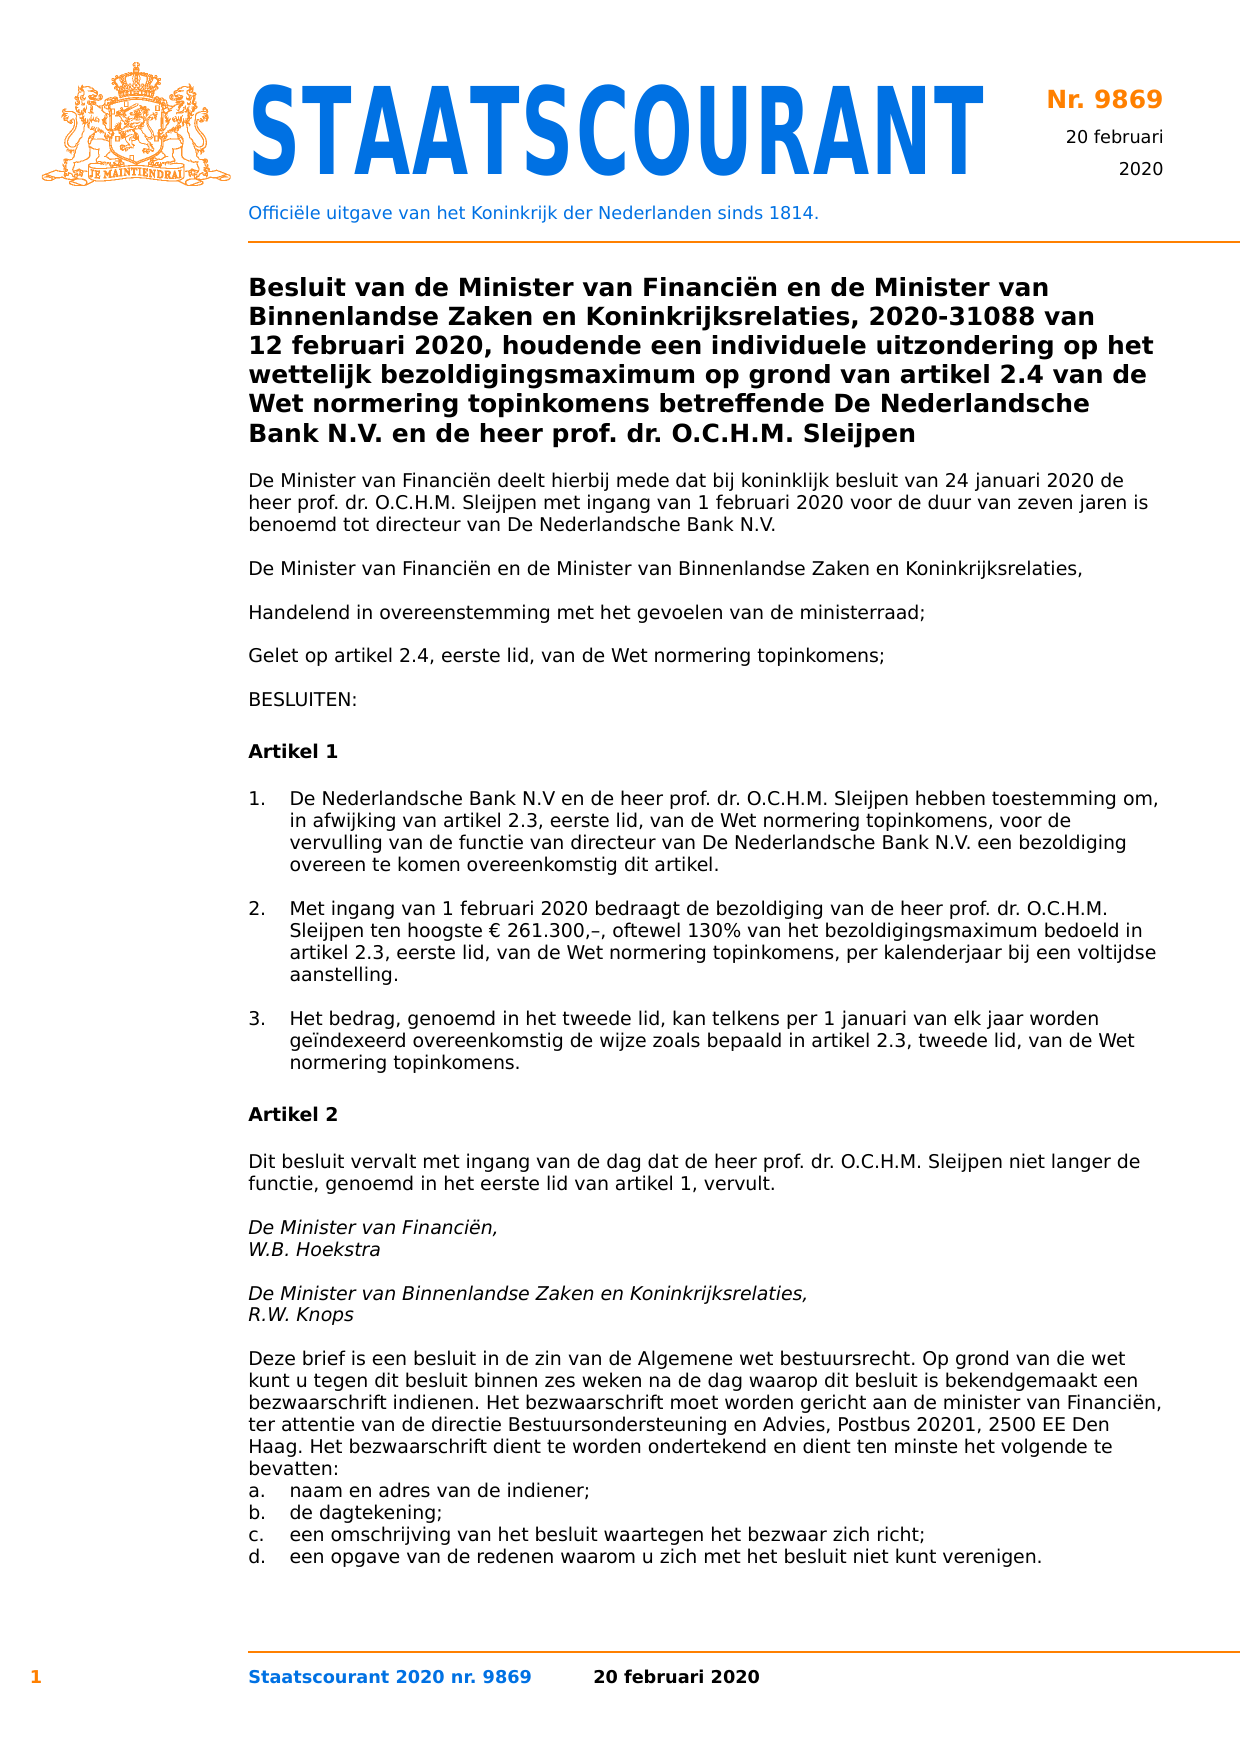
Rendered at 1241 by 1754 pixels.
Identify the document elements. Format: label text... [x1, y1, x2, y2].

text 3. Het bedrag, genoemd in het tweede lid, kan telkens per 1 januari van elk jaar worden geïndexeerd overeenkomstig de wijze zoals bepaald in artikel 2.3, tweede lid, van de Wet normering topinkomens. [248, 1008, 1163, 1074]
table_header STAATSCOURANT [248, 62, 998, 203]
subtitle Artikel 1 [248, 741, 1163, 763]
table_cell 20 februari [998, 121, 1240, 153]
text d. een opgave van de redenen waarom u zich met het besluit niet kunt verenigen. [248, 1546, 1163, 1568]
picture [41, 62, 231, 186]
text c. een omschrijving van het besluit waartegen het bezwaar zich richt; [248, 1524, 1163, 1546]
subtitle Artikel 2 [248, 1104, 1163, 1126]
text 1. De Nederlandsche Bank N.V en de heer prof. dr. O.C.H.M. Sleijpen hebben toestemming om, in afwijking van artikel 2.3, eerste lid, van de Wet normering topinkomens, voor de vervulling van de functie van directeur van De Nederlandsche Bank N.V. een bezoldiging overeen te komen overeenkomstig dit artikel. [248, 788, 1163, 876]
table_cell Officiële uitgave van het Koninkrijk der Nederlanden sinds 1814. [248, 203, 1240, 241]
text BESLUITEN: [248, 689, 1163, 711]
table_cell 2020 [998, 153, 1240, 203]
text 2. Met ingang van 1 februari 2020 bedraagt de bezoldiging van de heer prof. dr. O.C.H.M. Sleijpen ten hoogste € 261.300,–, oftewel 130% van het bezoldigingsmaximum bedoeld in artikel 2.3, eerste lid, van de Wet normering topinkomens, per kalenderjaar bij een voltijdse aanstelling. [248, 898, 1163, 986]
text Handelend in overeenstemming met het gevoelen van de ministerraad; [248, 602, 1163, 623]
subtitle Besluit van de Minister van Financiën en de Minister van Binnenlandse Zaken en Koninkrijksrelaties, 2020-31088 van 12 februari 2020, houdende een individuele uitzondering op het wettelijk bezoldigingsmaximum op grond van artikel 2.4 van de Wet normering topinkomens betreffende De Nederlandsche Bank N.V. en de heer prof. dr. O.C.H.M. Sleijpen [248, 273, 1163, 448]
text De Minister van Binnenlandse Zaken en Koninkrijksrelaties, R.W. Knops [248, 1282, 1163, 1326]
text De Minister van Financiën en de Minister van Binnenlandse Zaken en Koninkrijksrelaties, [248, 558, 1163, 580]
text Gelet op artikel 2.4, eerste lid, van de Wet normering topinkomens; [248, 645, 1163, 667]
table_header [25, 62, 248, 241]
text b. de dagtekening; [248, 1502, 1163, 1524]
table_header Nr. 9869 [998, 62, 1240, 121]
text De Minister van Financiën, W.B. Hoekstra [248, 1217, 1163, 1261]
text a. naam en adres van de indiener; [248, 1480, 1163, 1502]
text Deze brief is een besluit in de zin van de Algemene wet bestuursrecht. Op grond van die wet kunt u tegen dit besluit binnen zes weken na de dag waarop dit besluit is bekendgemaakt een bezwaarschrift indienen. Het bezwaarschrift moet worden gericht aan de minister van Financiën, ter attentie van de directie Bestuursondersteuning en Advies, Postbus 20201, 2500 EE Den Haag. Het bezwaarschrift dient te worden ondertekend en dient ten minste het volgende te bevatten: [248, 1348, 1163, 1480]
text De Minister van Financiën deelt hierbij mede dat bij koninklijk besluit van 24 januari 2020 de heer prof. dr. O.C.H.M. Sleijpen met ingang van 1 februari 2020 voor de duur van zeven jaren is benoemd tot directeur van De Nederlandsche Bank N.V. [248, 470, 1163, 536]
text Dit besluit vervalt met ingang van de dag dat de heer prof. dr. O.C.H.M. Sleijpen niet langer de functie, genoemd in het eerste lid van artikel 1, vervult. [248, 1151, 1163, 1195]
